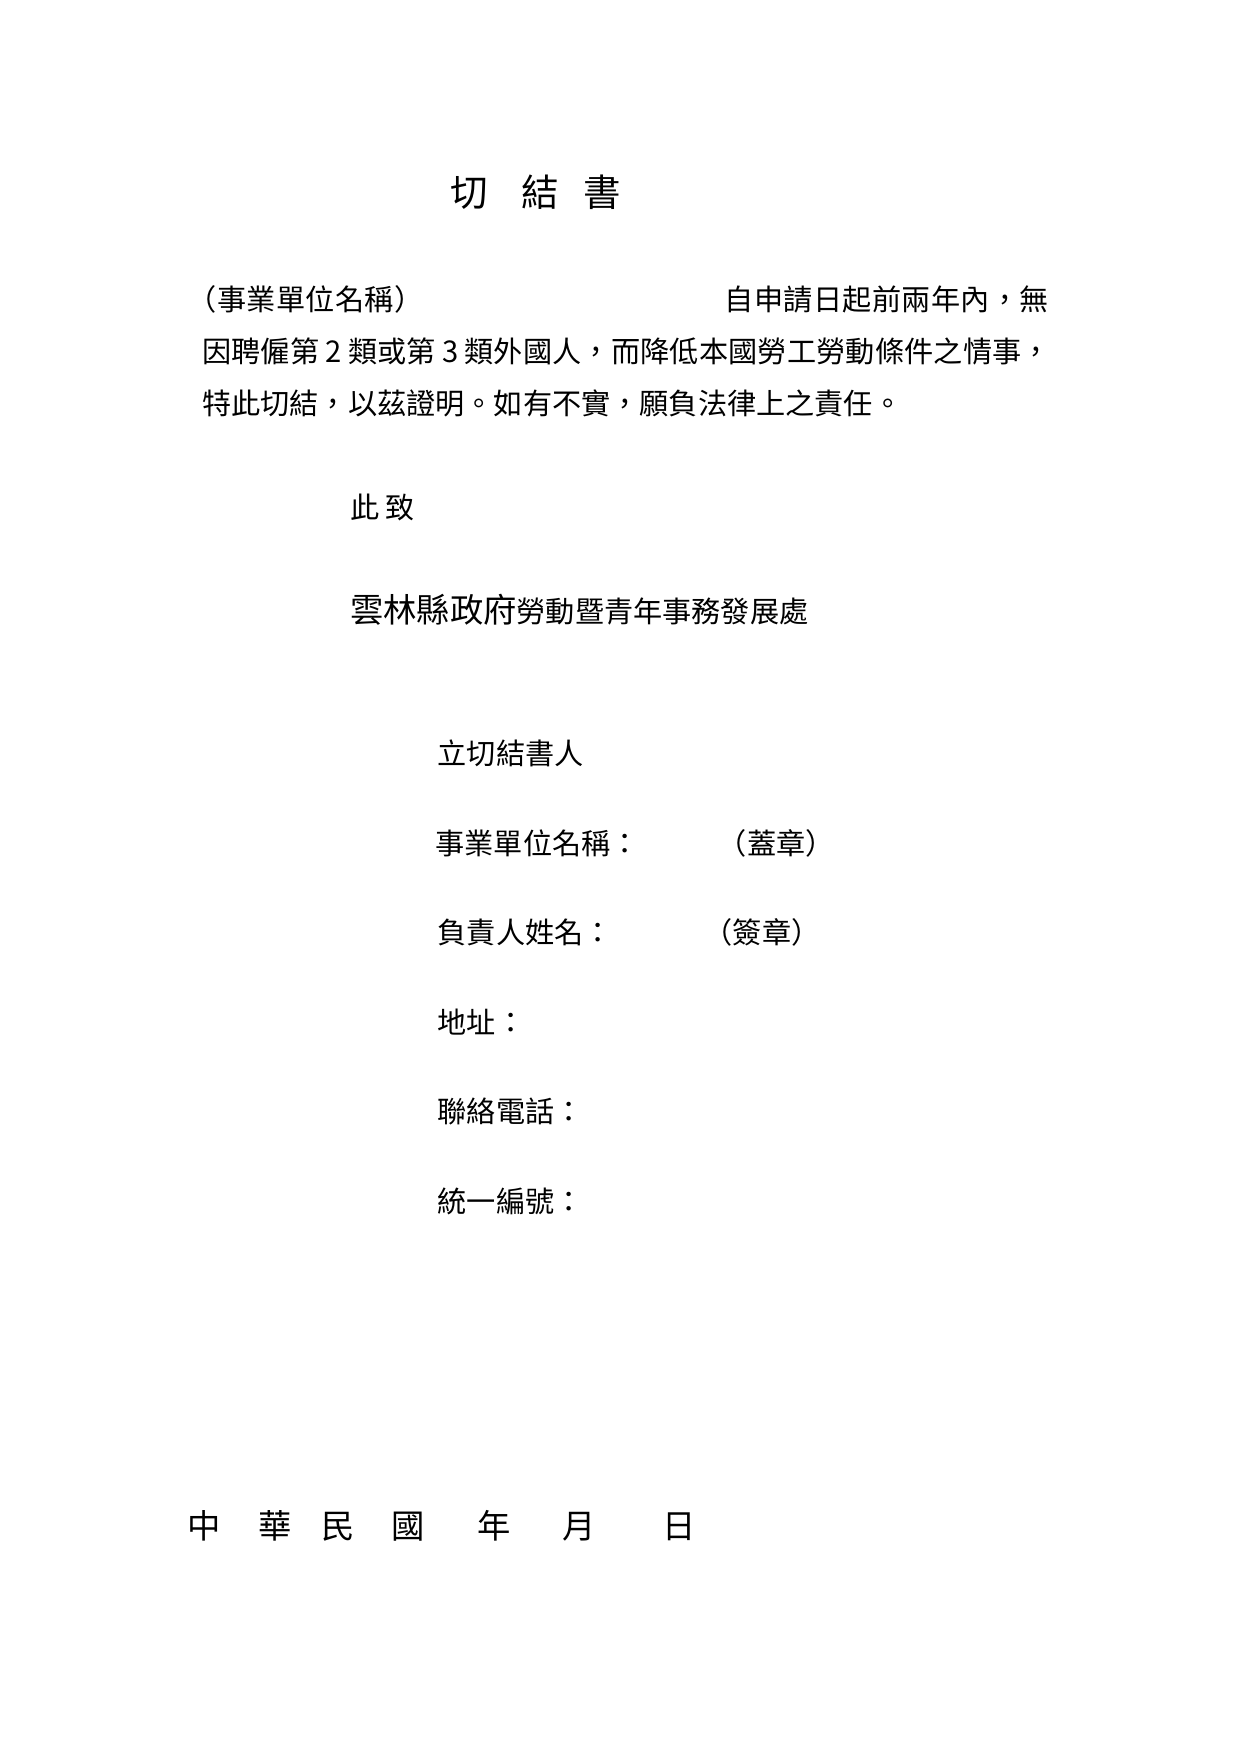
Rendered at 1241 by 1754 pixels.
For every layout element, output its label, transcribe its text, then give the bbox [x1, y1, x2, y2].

text （事業單位名稱） 自申請日起前兩年內，無因聘僱第2類或第3類外國人，而降低本國勞工勞動條件之情事，特此切結，以茲證明。如有不實，願負法律上之責任。 [187, 269, 1053, 425]
text 地址： [437, 992, 936, 1044]
text 中 華 民 國 年 月 日 [187, 1499, 1053, 1548]
text 此 致 [350, 477, 1053, 529]
text 負責人姓名： （簽章） [437, 902, 936, 954]
text 事業單位名稱： （蓋章） [187, 812, 936, 864]
text 雲林縣政府勞動暨青年事務發展處 [350, 581, 1053, 633]
text 聯絡電話： [437, 1081, 994, 1133]
text 統一編號： [437, 1171, 994, 1223]
text 切 結 書 [425, 164, 1053, 217]
text 立切結書人 [437, 723, 936, 775]
